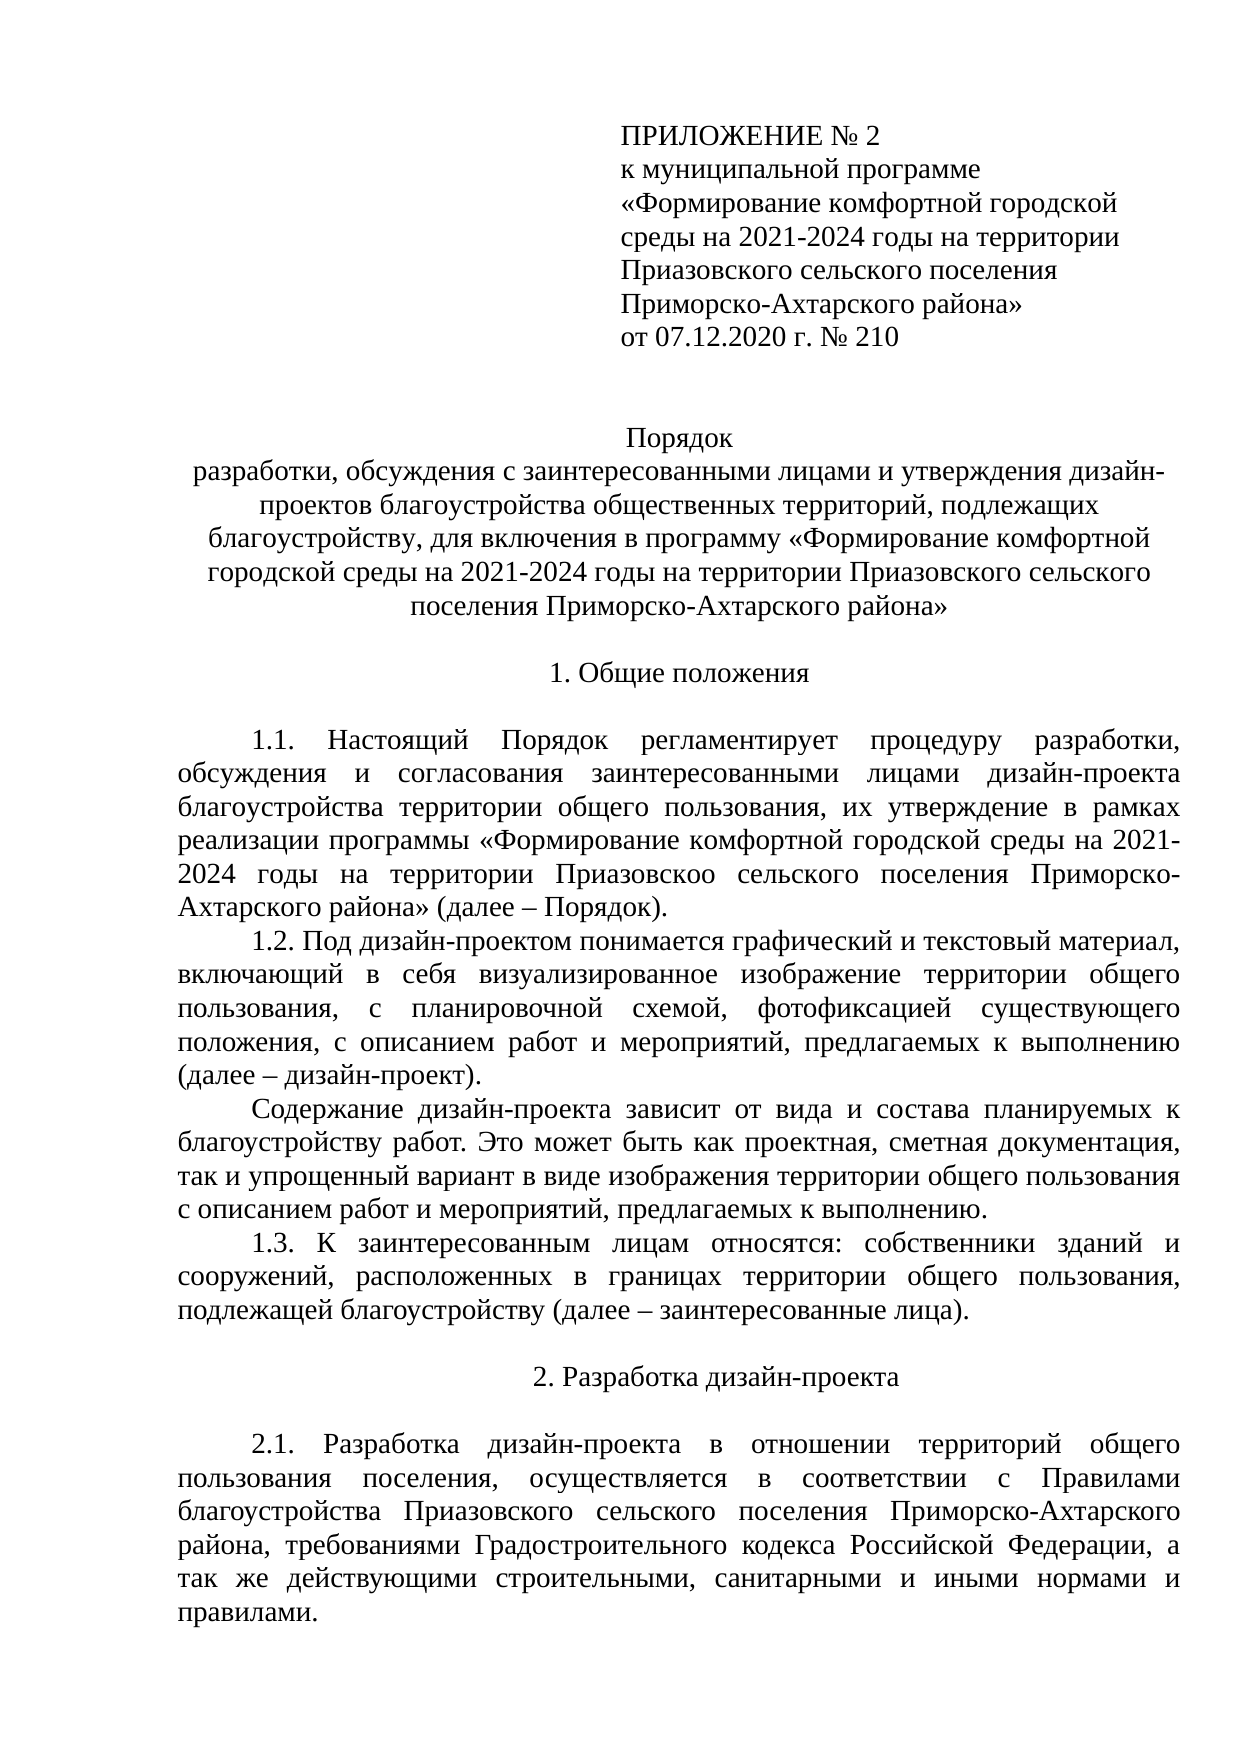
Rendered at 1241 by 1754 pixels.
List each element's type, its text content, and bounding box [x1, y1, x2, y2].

text 1.3. К заинтересованным лицам относятся: собственники зданий и сооружений, расположенных в границах территории общего пользования, подлежащей благоустройству (далее – заинтересованные лица). [177, 1225, 1181, 1326]
text среды на 2021-2024 годы на территории [546, 219, 1181, 252]
text Приморско-Ахтарского района» [546, 286, 1181, 319]
text 1.1. Настоящий Порядок регламентирует процедуру разработки, обсуждения и согласования заинтересованными лицами дизайн-проекта благоустройства территории общего пользования, их утверждение в рамках реализации программы «Формирование комфортной городской среды на 2021-2024 годы на территории Приазовскоо сельского поселения Приморско-Ахтарского района» (далее – Порядок). [177, 722, 1181, 923]
text 1.2. Под дизайн-проектом понимается графический и текстовый материал, включающий в себя визуализированное изображение территории общего пользования, с планировочной схемой, фотофиксацией существующего положения, с описанием работ и мероприятий, предлагаемых к выполнению (далее – дизайн-проект). [177, 923, 1181, 1091]
text Содержание дизайн-проекта зависит от вида и состава планируемых к благоустройству работ. Это может быть как проектная, сметная документация, так и упрощенный вариант в виде изображения территории общего пользования с описанием работ и мероприятий, предлагаемых к выполнению. [177, 1091, 1181, 1225]
text 2. Разработка дизайн-проекта [177, 1359, 1181, 1393]
text от 07.12.2020 г. № 210 [545, 319, 1181, 353]
text 2.1. Разработка дизайн-проекта в отношении территорий общего пользования поселения, осуществляется в соответствии с Правилами благоустройства Приазовского сельского поселения Приморско-Ахтарского района, требованиями Градостроительного кодекса Российской Федерации, а так же действующими строительными, санитарными и иными нормами и правилами. [177, 1426, 1181, 1627]
text к муниципальной программе [546, 152, 1181, 185]
text разработки, обсуждения с заинтересованными лицами и утверждения дизайн-проектов благоустройства общественных территорий, подлежащих благоустройству, для включения в программу «Формирование комфортной городской среды на 2021-2024 годы на территории Приазовского сельского поселения Приморско-Ахтарского района» [177, 453, 1181, 621]
text Приазовского сельского поселения [546, 252, 1181, 286]
text 1. Общие положения [177, 655, 1181, 688]
text «Формирование комфортной городской [177, 185, 1181, 219]
text ПРИЛОЖЕНИЕ № 2 [546, 118, 1181, 152]
text Порядок [177, 420, 1181, 453]
